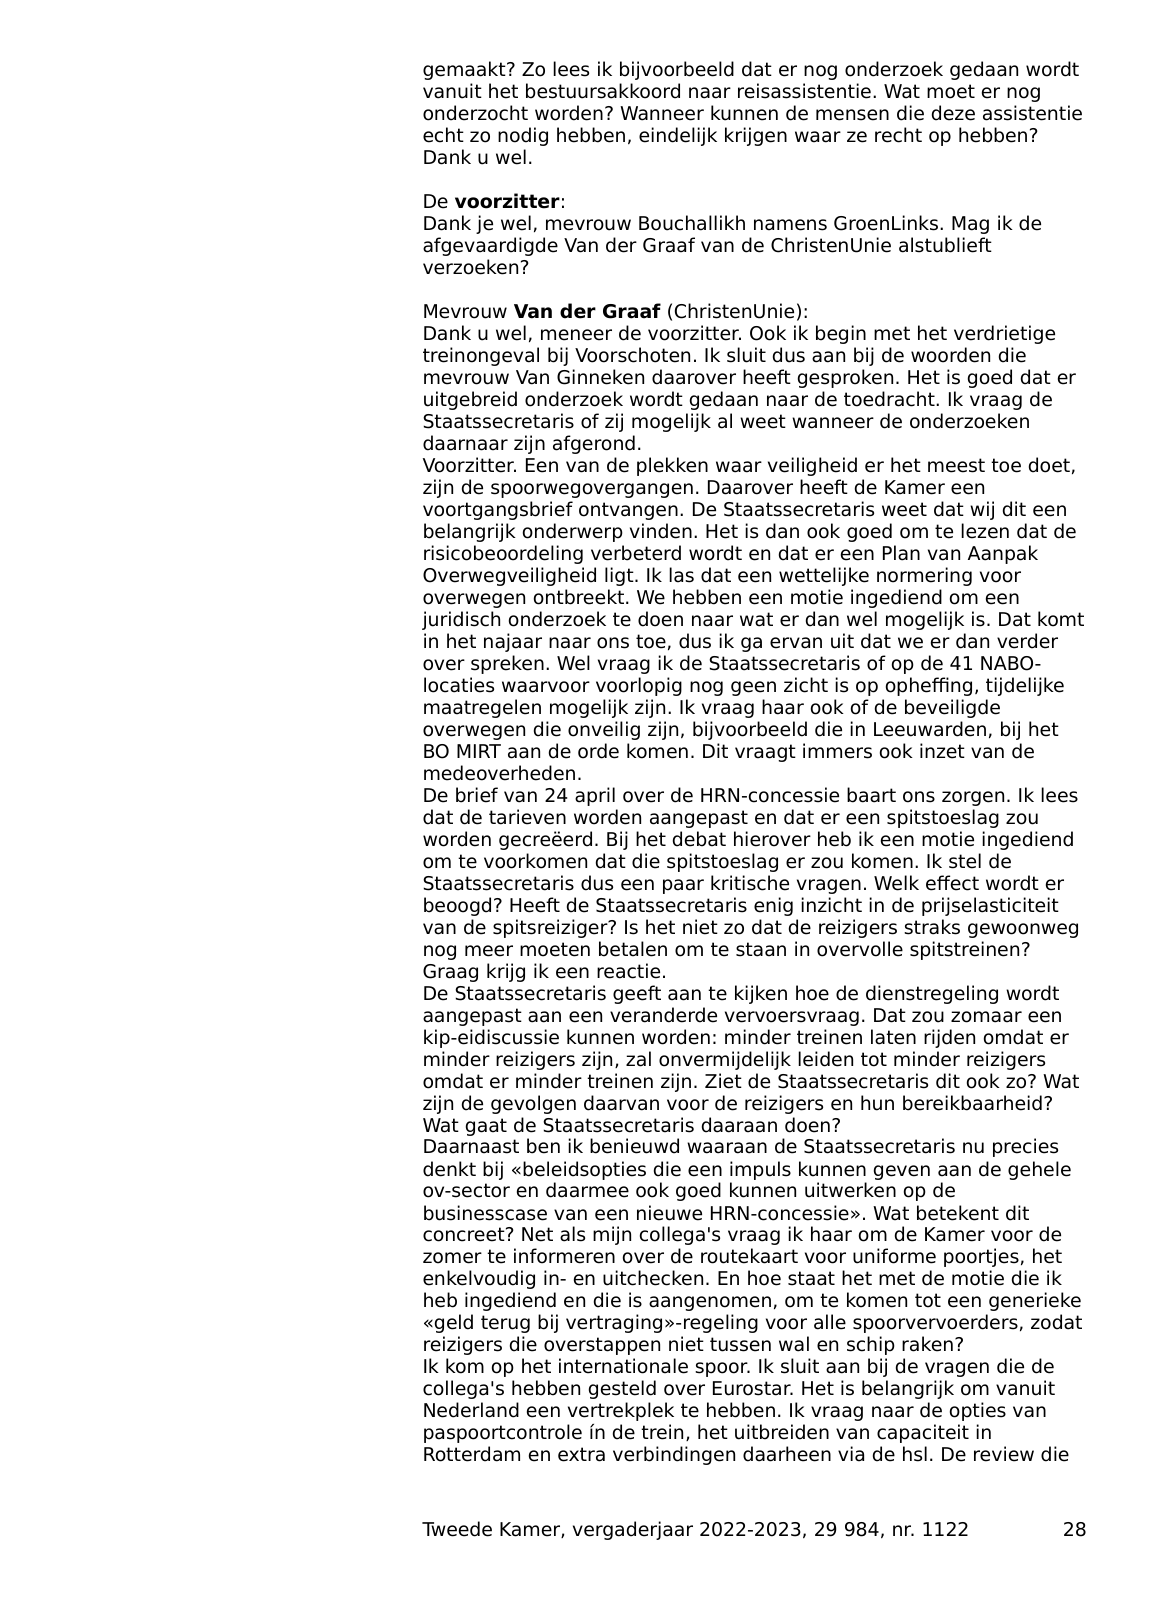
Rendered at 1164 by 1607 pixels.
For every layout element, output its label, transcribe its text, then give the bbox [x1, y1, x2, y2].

text De Staatssecretaris geeft aan te kijken hoe de dienstregeling wordt aangepast aan een veranderde vervoersvraag. Dat zou zomaar een kip-eidiscussie kunnen worden: minder treinen laten rijden omdat er minder reizigers zijn, zal onvermijdelijk leiden tot minder reizigers omdat er minder treinen zijn. Ziet de Staatssecretaris dit ook zo? Wat zijn de gevolgen daarvan voor de reizigers en hun bereikbaarheid? Wat gaat de Staatssecretaris daaraan doen? [422, 983, 1087, 1136]
text De brief van 24 april over de HRN-concessie baart ons zorgen. Ik lees dat de tarieven worden aangepast en dat er een spitstoeslag zou worden gecreëerd. Bij het debat hierover heb ik een motie ingediend om te voorkomen dat die spitstoeslag er zou komen. Ik stel de Staatssecretaris dus een paar kritische vragen. Welk effect wordt er beoogd? Heeft de Staatssecretaris enig inzicht in de prijselasticiteit van de spitsreiziger? Is het niet zo dat de reizigers straks gewoonweg nog meer moeten betalen om te staan in overvolle spitstreinen? Graag krijg ik een reactie. [422, 785, 1087, 983]
text Dank u wel, meneer de voorzitter. Ook ik begin met het verdrietige treinongeval bij Voorschoten. Ik sluit dus aan bij de woorden die mevrouw Van Ginneken daarover heeft gesproken. Het is goed dat er uitgebreid onderzoek wordt gedaan naar de toedracht. Ik vraag de Staatssecretaris of zij mogelijk al weet wanneer de onderzoeken daarnaar zijn afgerond. [422, 323, 1087, 455]
text Voorzitter. Een van de plekken waar veiligheid er het meest toe doet, zijn de spoorwegovergangen. Daarover heeft de Kamer een voortgangsbrief ontvangen. De Staatssecretaris weet dat wij dit een belangrijk onderwerp vinden. Het is dan ook goed om te lezen dat de risicobeoordeling verbeterd wordt en dat er een Plan van Aanpak Overwegveiligheid ligt. Ik las dat een wettelijke normering voor overwegen ontbreekt. We hebben een motie ingediend om een juridisch onderzoek te doen naar wat er dan wel mogelijk is. Dat komt in het najaar naar ons toe, dus ik ga ervan uit dat we er dan verder over spreken. Wel vraag ik de Staatssecretaris of op de 41 NABO-locaties waarvoor voorlopig nog geen zicht is op opheffing, tijdelijke maatregelen mogelijk zijn. Ik vraag haar ook of de beveiligde overwegen die onveilig zijn, bijvoorbeeld die in Leeuwarden, bij het BO MIRT aan de orde komen. Dit vraagt immers ook inzet van de medeoverheden. [422, 455, 1087, 785]
text Mevrouw Van der Graaf (ChristenUnie): [422, 301, 1087, 323]
text Dank je wel, mevrouw Bouchallikh namens GroenLinks. Mag ik de afgevaardigde Van der Graaf van de ChristenUnie alstublieft verzoeken? [422, 213, 1087, 279]
text gemaakt? Zo lees ik bijvoorbeeld dat er nog onderzoek gedaan wordt vanuit het bestuursakkoord naar reisassistentie. Wat moet er nog onderzocht worden? Wanneer kunnen de mensen die deze assistentie echt zo nodig hebben, eindelijk krijgen waar ze recht op hebben? [422, 59, 1087, 147]
text De voorzitter: [422, 191, 1087, 213]
text Daarnaast ben ik benieuwd waaraan de Staatssecretaris nu precies denkt bij «beleidsopties die een impuls kunnen geven aan de gehele ov-sector en daarmee ook goed kunnen uitwerken op de businesscase van een nieuwe HRN-concessie». Wat betekent dit concreet? Net als mijn collega's vraag ik haar om de Kamer voor de zomer te informeren over de routekaart voor uniforme poortjes, het enkelvoudig in- en uitchecken. En hoe staat het met de motie die ik heb ingediend en die is aangenomen, om te komen tot een generieke «geld terug bij vertraging»-regeling voor alle spoorvervoerders, zodat reizigers die overstappen niet tussen wal en schip raken? [422, 1136, 1087, 1356]
text Dank u wel. [422, 147, 1087, 169]
text Ik kom op het internationale spoor. Ik sluit aan bij de vragen die de collega's hebben gesteld over Eurostar. Het is belangrijk om vanuit Nederland een vertrekplek te hebben. Ik vraag naar de opties van paspoortcontrole ín de trein, het uitbreiden van capaciteit in Rotterdam en extra verbindingen daarheen via de hsl. De review die [422, 1356, 1087, 1466]
